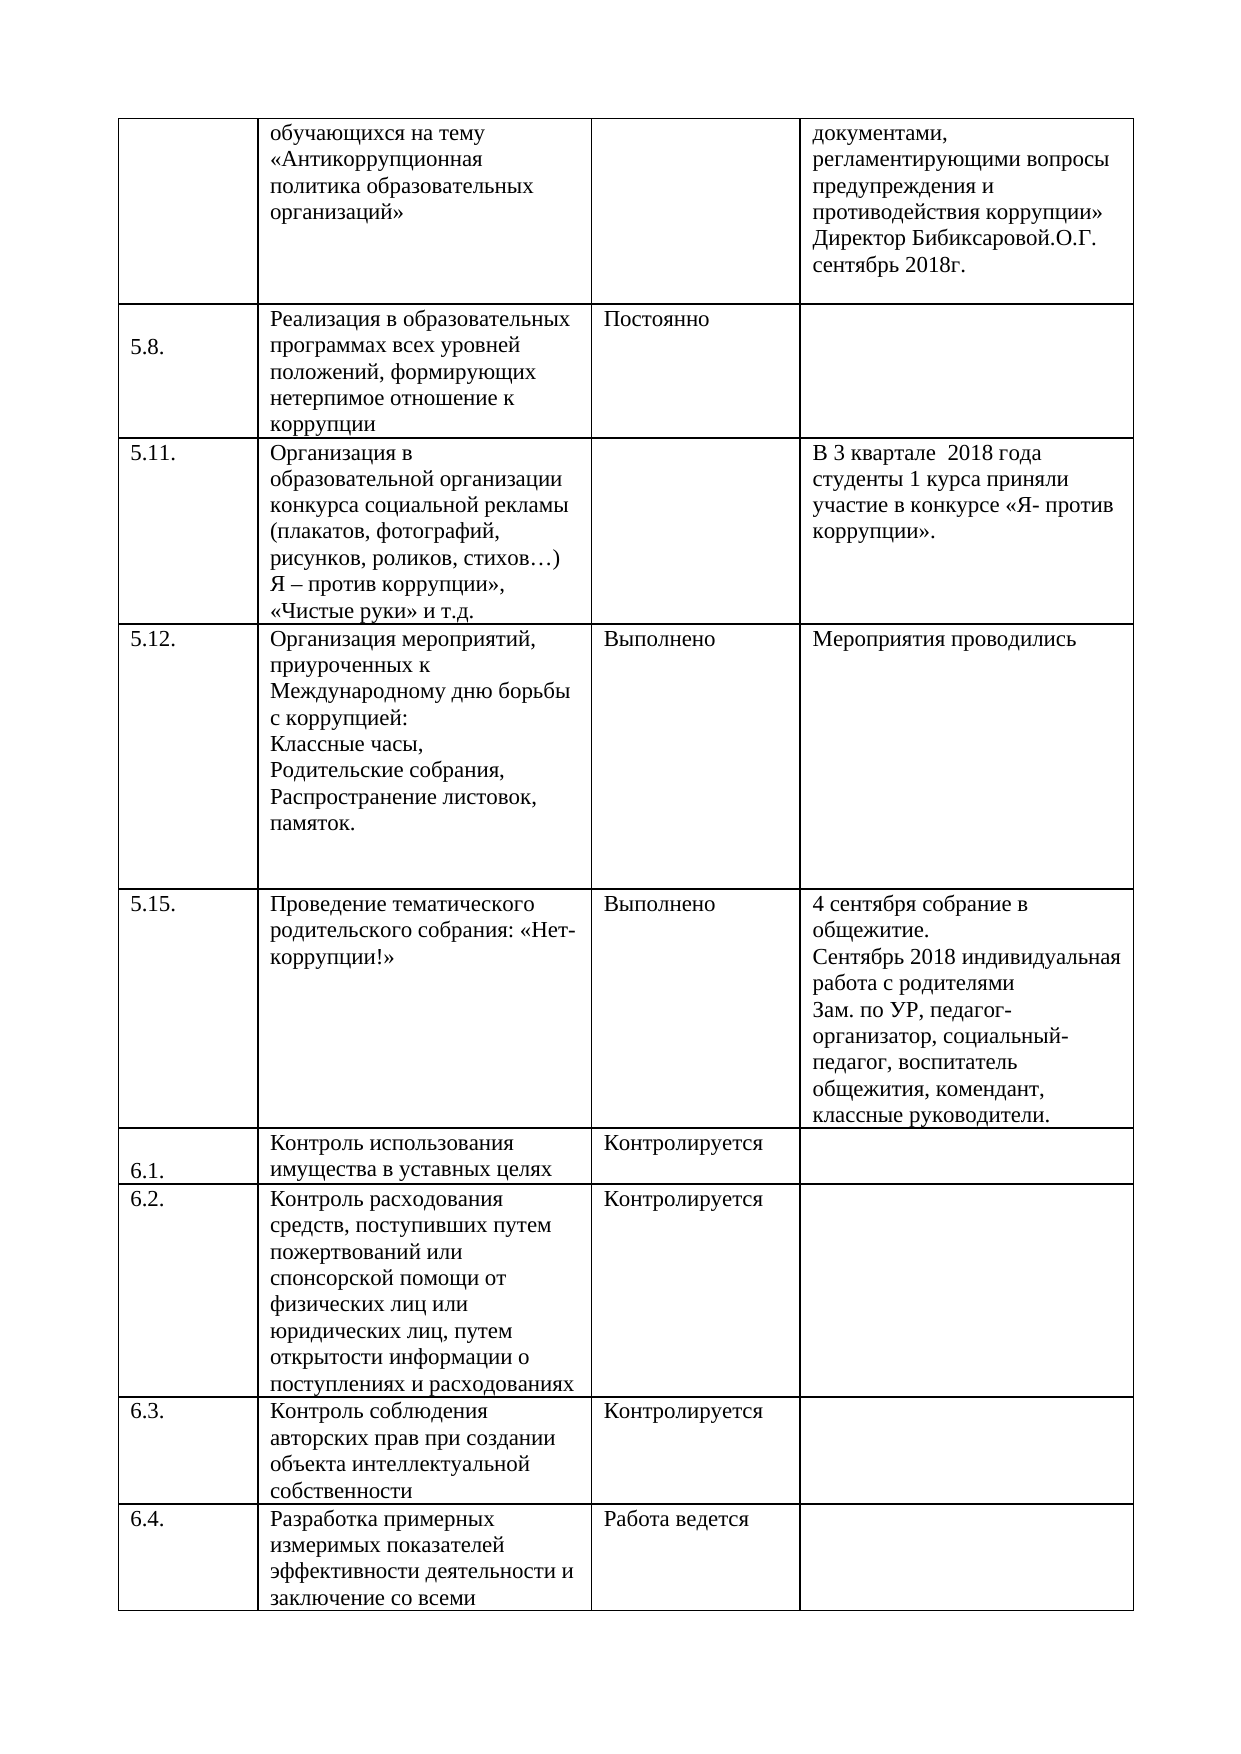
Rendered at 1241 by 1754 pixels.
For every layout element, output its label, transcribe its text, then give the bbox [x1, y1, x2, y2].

table_cell документами, регламентирующими вопросы предупреждения и противодействия коррупции» Директор Бибиксаровой.О.Г. сентябрь 2018г. [801, 119, 1133, 303]
table_cell Организация мероприятий, приуроченных к Международному дню борьбы с коррупцией: Классные часы, Родительские собрания, Распространение листовок, памяток. [259, 625, 591, 888]
table_cell 5.12. [119, 625, 257, 888]
table_cell [801, 1505, 1133, 1610]
table_cell Контроль расходования средств, поступивших путем пожертвований или спонсорской помощи от физических лиц или юридических лиц, путем открытости информации о поступлениях и расходованиях [259, 1185, 591, 1396]
table_cell Мероприятия проводились [801, 625, 1133, 888]
table_cell 6.2. [119, 1185, 257, 1396]
table_cell Организация в образовательной организации конкурса социальной рекламы (плакатов, фотографий, рисунков, роликов, стихов…) Я – против коррупции», «Чистые руки» и т.д. [259, 439, 591, 623]
table_cell Работа ведется [592, 1505, 799, 1610]
table_cell Реализация в образовательных программах всех уровней положений, формирующих нетерпимое отношение к коррупции [259, 305, 591, 437]
table_cell [801, 1185, 1133, 1396]
table_cell [592, 439, 799, 623]
table_cell [592, 119, 799, 303]
table_cell обучающихся на тему «Антикоррупционная политика образовательных организаций» [259, 119, 591, 303]
table_cell Контролируется [592, 1185, 799, 1396]
table_cell [801, 1398, 1133, 1503]
table_cell [801, 305, 1133, 437]
table_cell Контролируется [592, 1398, 799, 1503]
table_cell Постоянно [592, 305, 799, 437]
table_cell Контроль соблюдения авторских прав при создании объекта интеллектуальной собственности [259, 1398, 591, 1503]
table_cell В 3 квартале 2018 года студенты 1 курса приняли участие в конкурсе «Я- против коррупции». [801, 439, 1133, 623]
table_cell 5.11. [119, 439, 257, 623]
table_cell Разработка примерных измеримых показателей эффективности деятельности и заключение со всеми [259, 1505, 591, 1610]
table_cell Выполнено [592, 625, 799, 888]
table_cell Выполнено [592, 890, 799, 1127]
table_cell 6.3. [119, 1398, 257, 1503]
table_cell 6.4. [119, 1505, 257, 1610]
table_cell Контролируется [592, 1129, 799, 1183]
table_cell [801, 1129, 1133, 1183]
table_cell 5.8. [119, 305, 257, 437]
table_cell 6.1. [119, 1129, 257, 1183]
table_cell Проведение тематического родительского собрания: «Нет-коррупции!» [259, 890, 591, 1127]
table_cell Контроль использования имущества в уставных целях [259, 1129, 591, 1183]
table_cell 5.15. [119, 890, 257, 1127]
table_cell 4 сентября собрание в общежитие. Сентябрь 2018 индивидуальная работа с родителями Зам. по УР, педагог-организатор, социальный-педагог, воспитатель общежития, комендант, классные руководители. [801, 890, 1133, 1127]
table_cell [119, 119, 257, 303]
